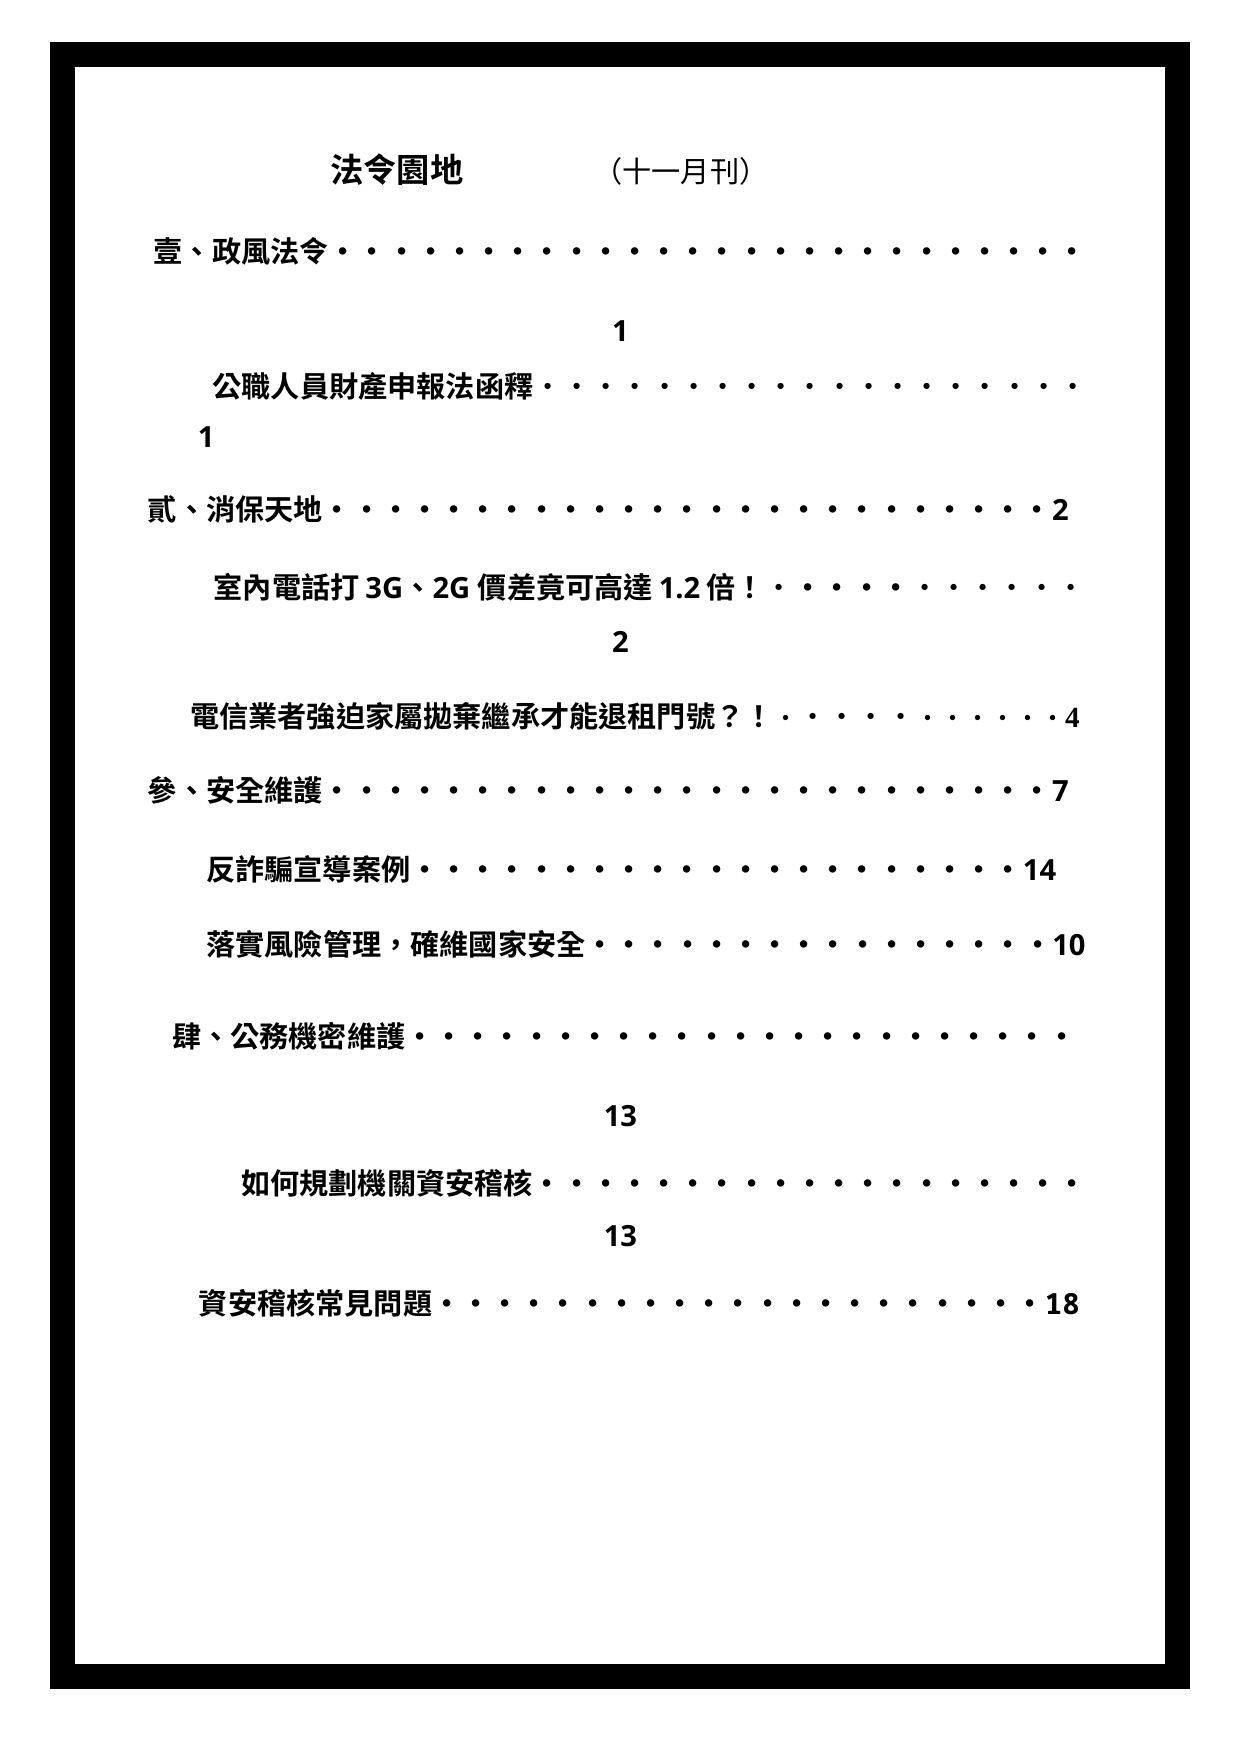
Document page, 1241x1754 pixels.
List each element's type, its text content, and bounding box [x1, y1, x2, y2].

text 如何規劃機關資安稽核‧‧‧‧‧‧‧‧‧‧‧‧‧‧‧‧‧‧‧13 [148, 1153, 1092, 1257]
text 室內電話打3G、2G 價差竟可高達1.2倍！‧‧‧‧‧‧‧‧‧‧‧2 [148, 555, 1092, 663]
text 參、安全維護‧‧‧‧‧‧‧‧‧‧‧‧‧‧‧‧‧‧‧‧‧‧‧‧‧7 [148, 738, 1092, 817]
text 電信業者強迫家屬拋棄繼承才能退租門號？！‧‧‧‧‧‧‧‧‧‧‧4 [148, 682, 1092, 738]
text 公職人員財產申報法函釋‧‧‧‧‧‧‧‧‧‧‧‧‧‧‧‧‧‧‧1 [198, 357, 1092, 457]
text 貳、消保天地‧‧‧‧‧‧‧‧‧‧‧‧‧‧‧‧‧‧‧‧‧‧‧‧‧2 [148, 457, 1092, 536]
text 反詐騙宣導案例‧‧‧‧‧‧‧‧‧‧‧‧‧‧‧‧‧‧‧‧‧14 [204, 817, 1092, 897]
text 落實風險管理，確維國家安全‧‧‧‧‧‧‧‧‧‧‧‧‧‧‧‧10 [148, 915, 1092, 965]
text 壹、政風法令‧‧‧‧‧‧‧‧‧‧‧‧‧‧‧‧‧‧‧‧‧‧‧‧‧‧1 [148, 199, 1092, 357]
text 法令園地 （十一月刊） [148, 119, 1092, 199]
text 肆、公務機密維護‧‧‧‧‧‧‧‧‧‧‧‧‧‧‧‧‧‧‧‧‧‧‧13 [148, 984, 1092, 1142]
text 資安稽核常見問題‧‧‧‧‧‧‧‧‧‧‧‧‧‧‧‧‧‧‧‧‧18 [148, 1278, 1092, 1324]
